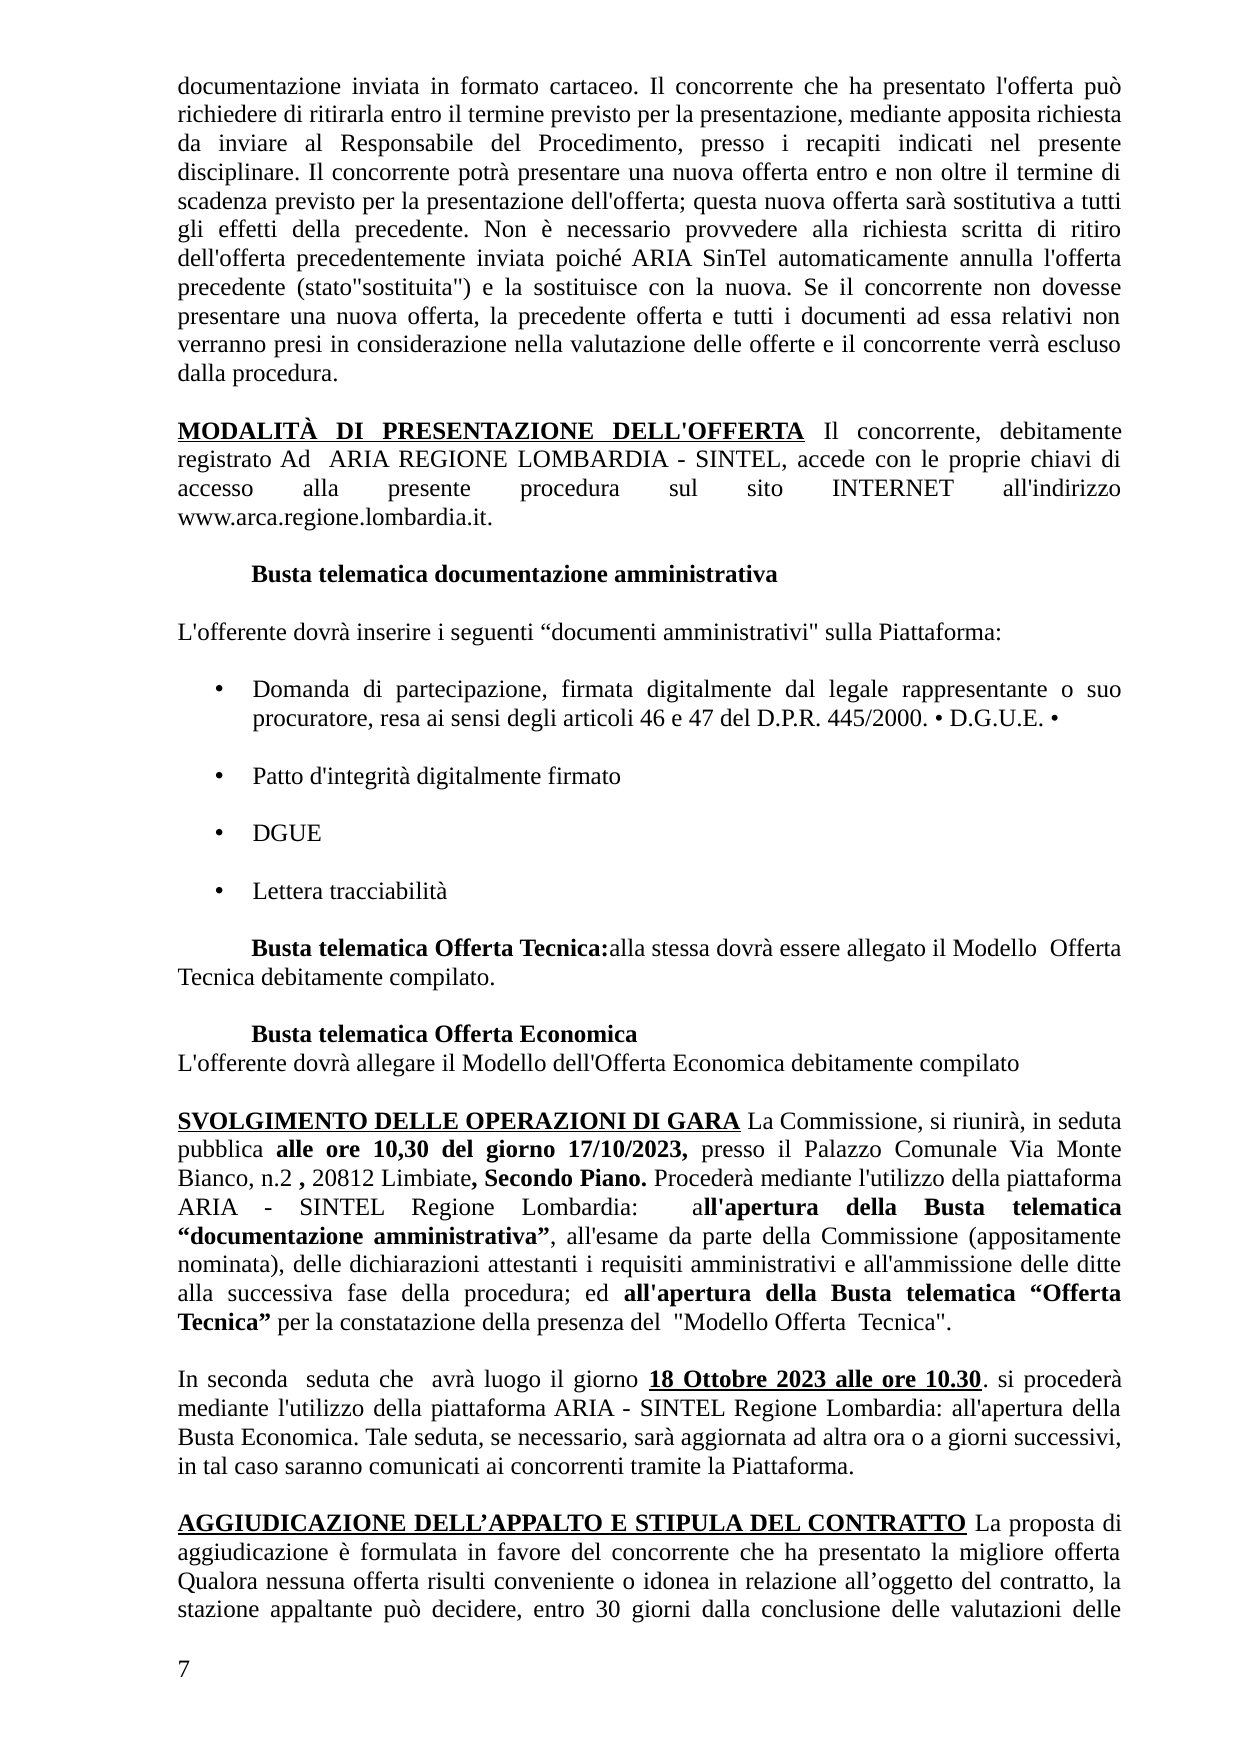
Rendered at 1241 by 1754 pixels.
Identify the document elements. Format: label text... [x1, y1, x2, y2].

text AGGIUDICAZIONE DELL’APPALTO E STIPULA DEL CONTRATTO La proposta di aggiudicazione è formulata in favore del concorrente che ha presentato la migliore offerta Qualora nessuna offerta risulti conveniente o idonea in relazione all’oggetto del contratto, la stazione appaltante può decidere, entro 30 giorni dalla conclusione delle valutazioni delle [177, 1508, 1122, 1623]
list DGUE [215, 818, 1122, 847]
list Domanda di partecipazione, firmata digitalmente dal legale rappresentante o suo procuratore, resa ai sensi degli articoli 46 e 47 del D.P.R. 445/2000. • D.G.U.E. • [215, 674, 1122, 732]
list Lettera tracciabilità [215, 876, 1122, 904]
text Busta telematica Offerta Economica [177, 1019, 1122, 1048]
text L'offerente dovrà inserire i seguenti “documenti amministrativi" sulla Piattaforma: [177, 617, 1122, 646]
text MODALITÀ DI PRESENTAZIONE DELL'OFFERTA Il concorrente, debitamente registrato Ad ARIA REGIONE LOMBARDIA - SINTEL, accede con le proprie chiavi di accesso alla presente procedura sul sito INTERNET all'indirizzo www.arca.regione.lombardia.it. [177, 416, 1122, 531]
text Busta telematica Offerta Tecnica:alla stessa dovrà essere allegato il Modello Offerta Tecnica debitamente compilato. [177, 933, 1122, 991]
text SVOLGIMENTO DELLE OPERAZIONI DI GARA La Commissione, si riunirà, in seduta pubblica alle ore 10,30 del giorno 17/10/2023, presso il Palazzo Comunale Via Monte Bianco, n.2 , 20812 Limbiate, Secondo Piano. Procederà mediante l'utilizzo della piattaforma ARIA - SINTEL Regione Lombardia: all'apertura della Busta telematica “documentazione amministrativa”, all'esame da parte della Commissione (appositamente nominata), delle dichiarazioni attestanti i requisiti amministrativi e all'ammissione delle ditte alla successiva fase della procedura; ed all'apertura della Busta telematica “Offerta Tecnica” per la constatazione della presenza del "Modello Offerta Tecnica". [177, 1106, 1122, 1336]
text In seconda seduta che avrà luogo il giorno 18 Ottobre 2023 alle ore 10.30. si procederà mediante l'utilizzo della piattaforma ARIA - SINTEL Regione Lombardia: all'apertura della Busta Economica. Tale seduta, se necessario, sarà aggiornata ad altra ora o a giorni successivi, in tal caso saranno comunicati ai concorrenti tramite la Piattaforma. [177, 1364, 1122, 1479]
list Patto d'integrità digitalmente firmato [215, 761, 1122, 789]
text L'offerente dovrà allegare il Modello dell'Offerta Economica debitamente compilato [177, 1048, 1122, 1077]
text Busta telematica documentazione amministrativa [177, 559, 1122, 588]
text documentazione inviata in formato cartaceo. Il concorrente che ha presentato l'offerta può richiedere di ritirarla entro il termine previsto per la presentazione, mediante apposita richiesta da inviare al Responsabile del Procedimento, presso i recapiti indicati nel presente disciplinare. Il concorrente potrà presentare una nuova offerta entro e non oltre il termine di scadenza previsto per la presentazione dell'offerta; questa nuova offerta sarà sostitutiva a tutti gli effetti della precedente. Non è necessario provvedere alla richiesta scritta di ritiro dell'offerta precedentemente inviata poiché ARIA SinTel automaticamente annulla l'offerta precedente (stato"sostituita") e la sostituisce con la nuova. Se il concorrente non dovesse presentare una nuova offerta, la precedente offerta e tutti i documenti ad essa relativi non verranno presi in considerazione nella valutazione delle offerte e il concorrente verrà escluso dalla procedura. [177, 71, 1122, 387]
